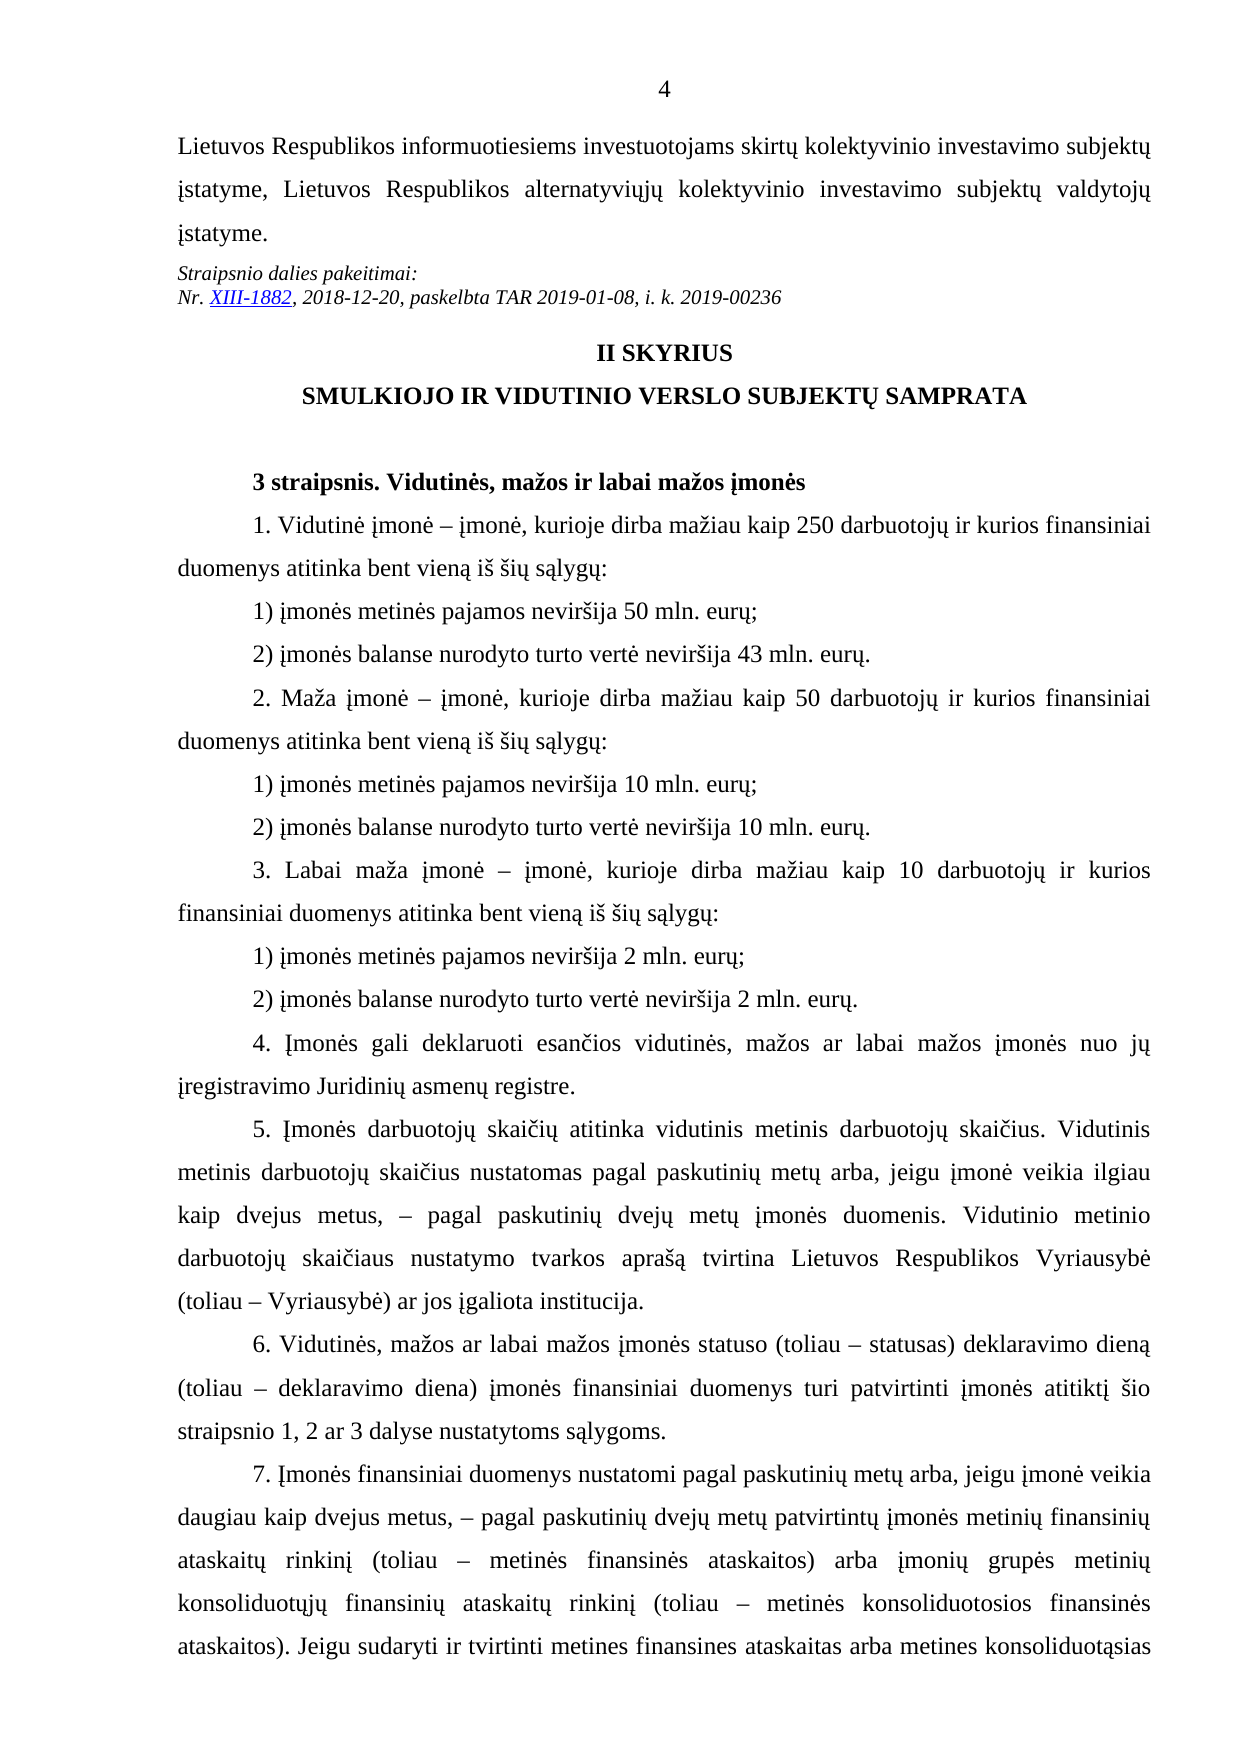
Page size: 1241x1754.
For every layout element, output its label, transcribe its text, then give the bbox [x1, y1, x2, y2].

text 1) įmonės metinės pajamos neviršija 10 mln. eurų; [177, 769, 1152, 798]
text II SKYRIUS [177, 338, 1152, 366]
text Lietuvos Respublikos informuotiesiems investuotojams skirtų kolektyvinio investavimo subjektų įstatyme, Lietuvos Respublikos alternatyviųjų kolektyvinio investavimo subjektų valdytojų įstatyme. [177, 131, 1152, 246]
text 1) įmonės metinės pajamos neviršija 50 mln. eurų; [177, 596, 1152, 625]
text Straipsnio dalies pakeitimai: [177, 261, 1152, 285]
text 5. Įmonės darbuotojų skaičių atitinka vidutinis metinis darbuotojų skaičius. Vidutinis metinis darbuotojų skaičius nustatomas pagal paskutinių metų arba, jeigu įmonė veikia ilgiau kaip dvejus metus, – pagal paskutinių dvejų metų įmonės duomenis. Vidutinio metinio darbuotojų skaičiaus nustatymo tvarkos aprašą tvirtina Lietuvos Respublikos Vyriausybė (toliau – Vyriausybė) ar jos įgaliota institucija. [177, 1114, 1152, 1315]
text SMULKIOJO IR VIDUTINIO VERSLO SUBJEKTŲ SAMPRATA [177, 381, 1152, 409]
text Nr. XIII-1882, 2018-12-20, paskelbta TAR 2019-01-08, i. k. 2019-00236 [177, 285, 1152, 309]
text 3. Labai maža įmonė – įmonė, kurioje dirba mažiau kaip 10 darbuotojų ir kurios finansiniai duomenys atitinka bent vieną iš šių sąlygų: [177, 855, 1152, 927]
text 1. Vidutinė įmonė – įmonė, kurioje dirba mažiau kaip 250 darbuotojų ir kurios finansiniai duomenys atitinka bent vieną iš šių sąlygų: [177, 510, 1152, 582]
text 2) įmonės balanse nurodyto turto vertė neviršija 43 mln. eurų. [177, 639, 1152, 668]
text 2) įmonės balanse nurodyto turto vertė neviršija 10 mln. eurų. [177, 812, 1152, 841]
text 3 straipsnis. Vidutinės, mažos ir labai mažos įmonės [177, 467, 1152, 496]
text 1) įmonės metinės pajamos neviršija 2 mln. eurų; [177, 941, 1152, 970]
text 4. Įmonės gali deklaruoti esančios vidutinės, mažos ar labai mažos įmonės nuo jų įregistravimo Juridinių asmenų registre. [177, 1028, 1152, 1099]
text 6. Vidutinės, mažos ar labai mažos įmonės statuso (toliau – statusas) deklaravimo dieną (toliau – deklaravimo diena) įmonės finansiniai duomenys turi patvirtinti įmonės atitiktį šio straipsnio 1, 2 ar 3 dalyse nustatytoms sąlygoms. [177, 1329, 1152, 1444]
text 2. Maža įmonė – įmonė, kurioje dirba mažiau kaip 50 darbuotojų ir kurios finansiniai duomenys atitinka bent vieną iš šių sąlygų: [177, 683, 1152, 754]
text 2) įmonės balanse nurodyto turto vertė neviršija 2 mln. eurų. [177, 984, 1152, 1013]
text 7. Įmonės finansiniai duomenys nustatomi pagal paskutinių metų arba, jeigu įmonė veikia daugiau kaip dvejus metus, – pagal paskutinių dvejų metų patvirtintų įmonės metinių finansinių ataskaitų rinkinį (toliau – metinės finansinės ataskaitos) arba įmonių grupės metinių konsoliduotųjų finansinių ataskaitų rinkinį (toliau – metinės konsoliduotosios finansinės ataskaitos). Jeigu sudaryti ir tvirtinti metines finansines ataskaitas arba metines konsoliduotąsias [177, 1459, 1152, 1660]
